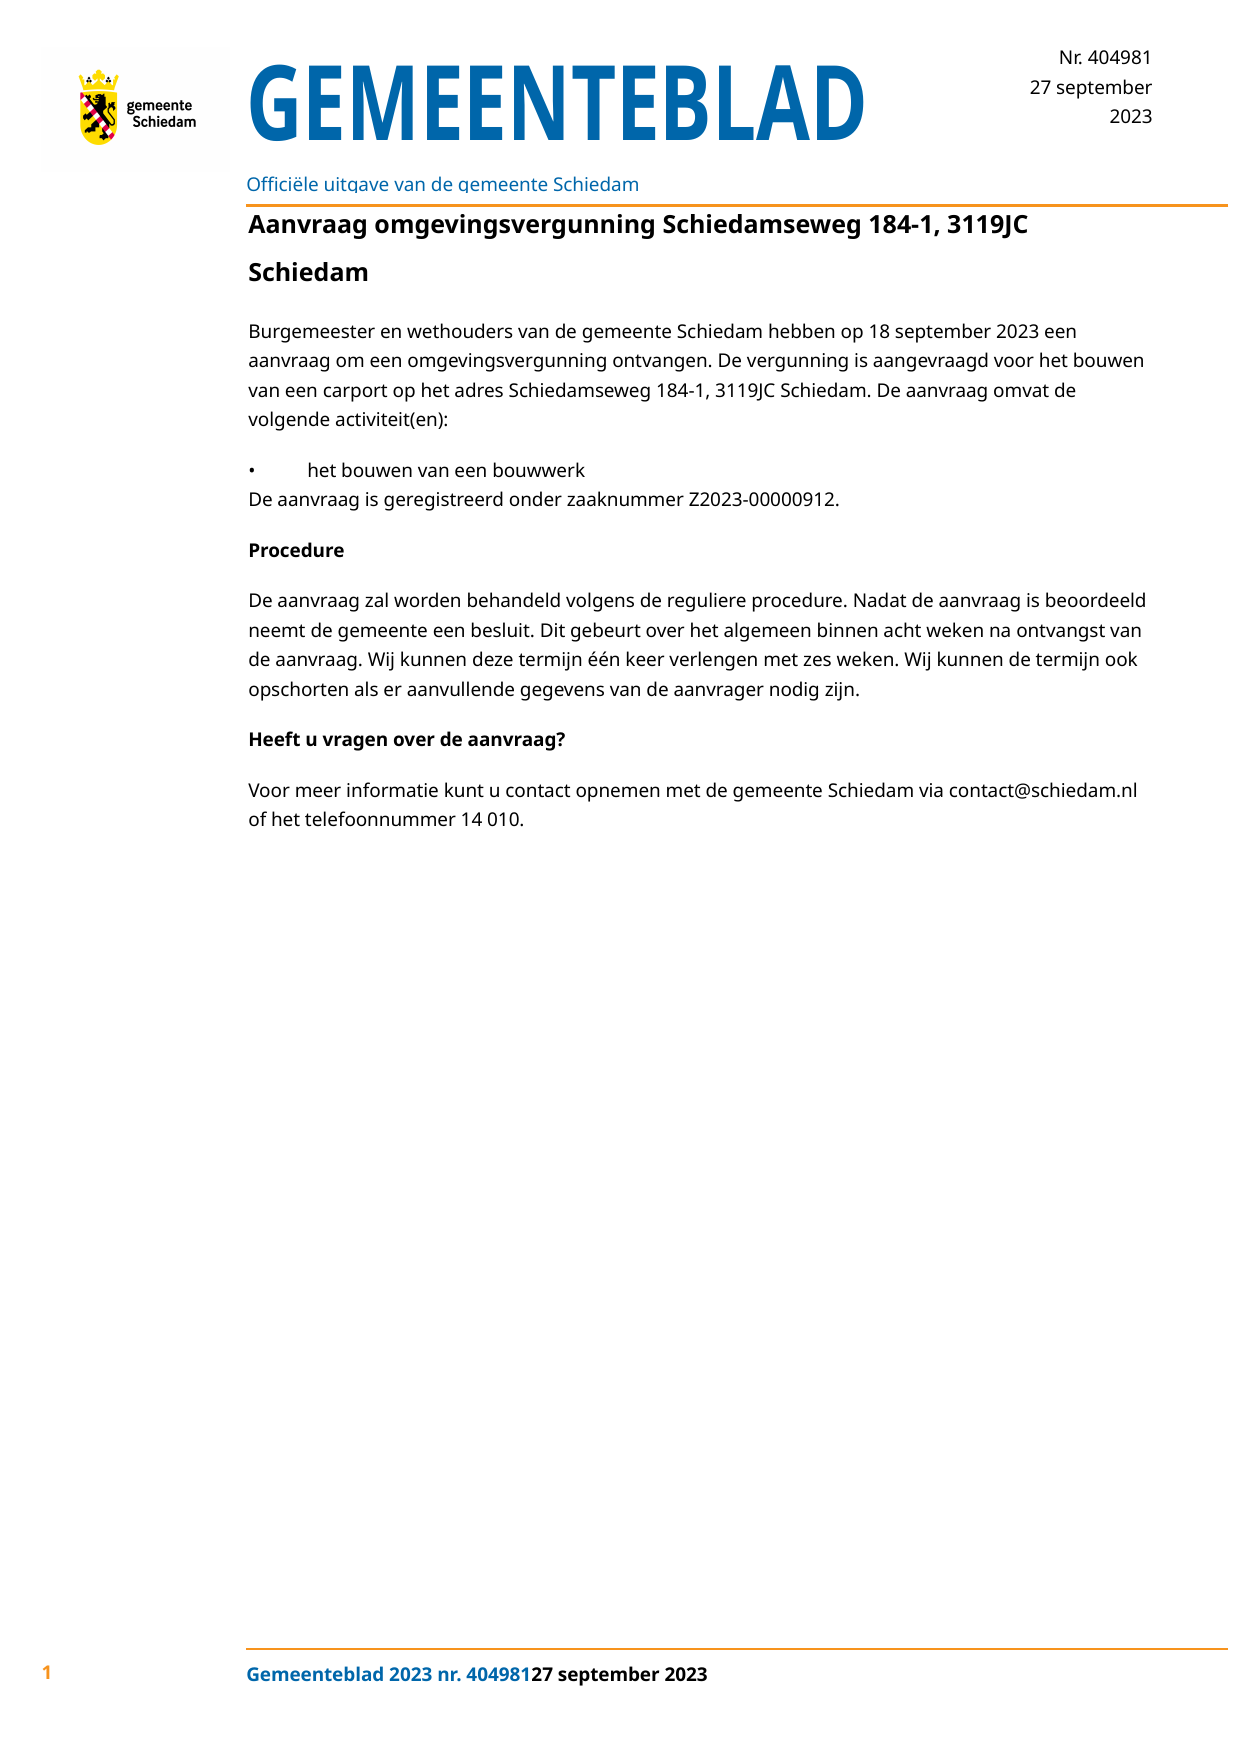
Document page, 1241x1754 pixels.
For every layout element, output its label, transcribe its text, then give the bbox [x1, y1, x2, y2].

text Voor meer informatie kunt u contact opnemen met de gemeente Schiedam via contact@schiedam.nl of het telefoonnummer 14 010. [248, 777, 1152, 832]
text De aanvraag is geregistreerd onder zaaknummer Z2023-00000912. [248, 487, 1152, 512]
text Burgemeester en wethouders van de gemeente Schiedam hebben op 18 september 2023 een aanvraag om een omgevingsvergunning ontvangen. De vergunning is aangevraagd voor het bouwen van een carport op het adres Schiedamseweg 184-1, 3119JC Schiedam. De aanvraag omvat de volgende activiteit(en): [248, 318, 1152, 432]
text Aanvraag omgevingsvergunning Schiedamseweg 184-1, 3119JC Schiedam [248, 207, 1152, 288]
text De aanvraag zal worden behandeld volgens de reguliere procedure. Nadat de aanvraag is beoordeeld neemt de gemeente een besluit. Dit gebeurt over het algemeen binnen acht weken na ontvangst van de aanvraag. Wij kunnen deze termijn één keer verlengen met zes weken. Wij kunnen de termijn ook opschorten als er aanvullende gegevens van de aanvrager nodig zijn. [248, 587, 1152, 702]
text Heeft u vragen over de aanvraag? [248, 727, 1152, 752]
list het bouwen van een bouwwerk [248, 457, 1152, 483]
picture [41, 47, 231, 172]
text Procedure [248, 537, 1152, 563]
